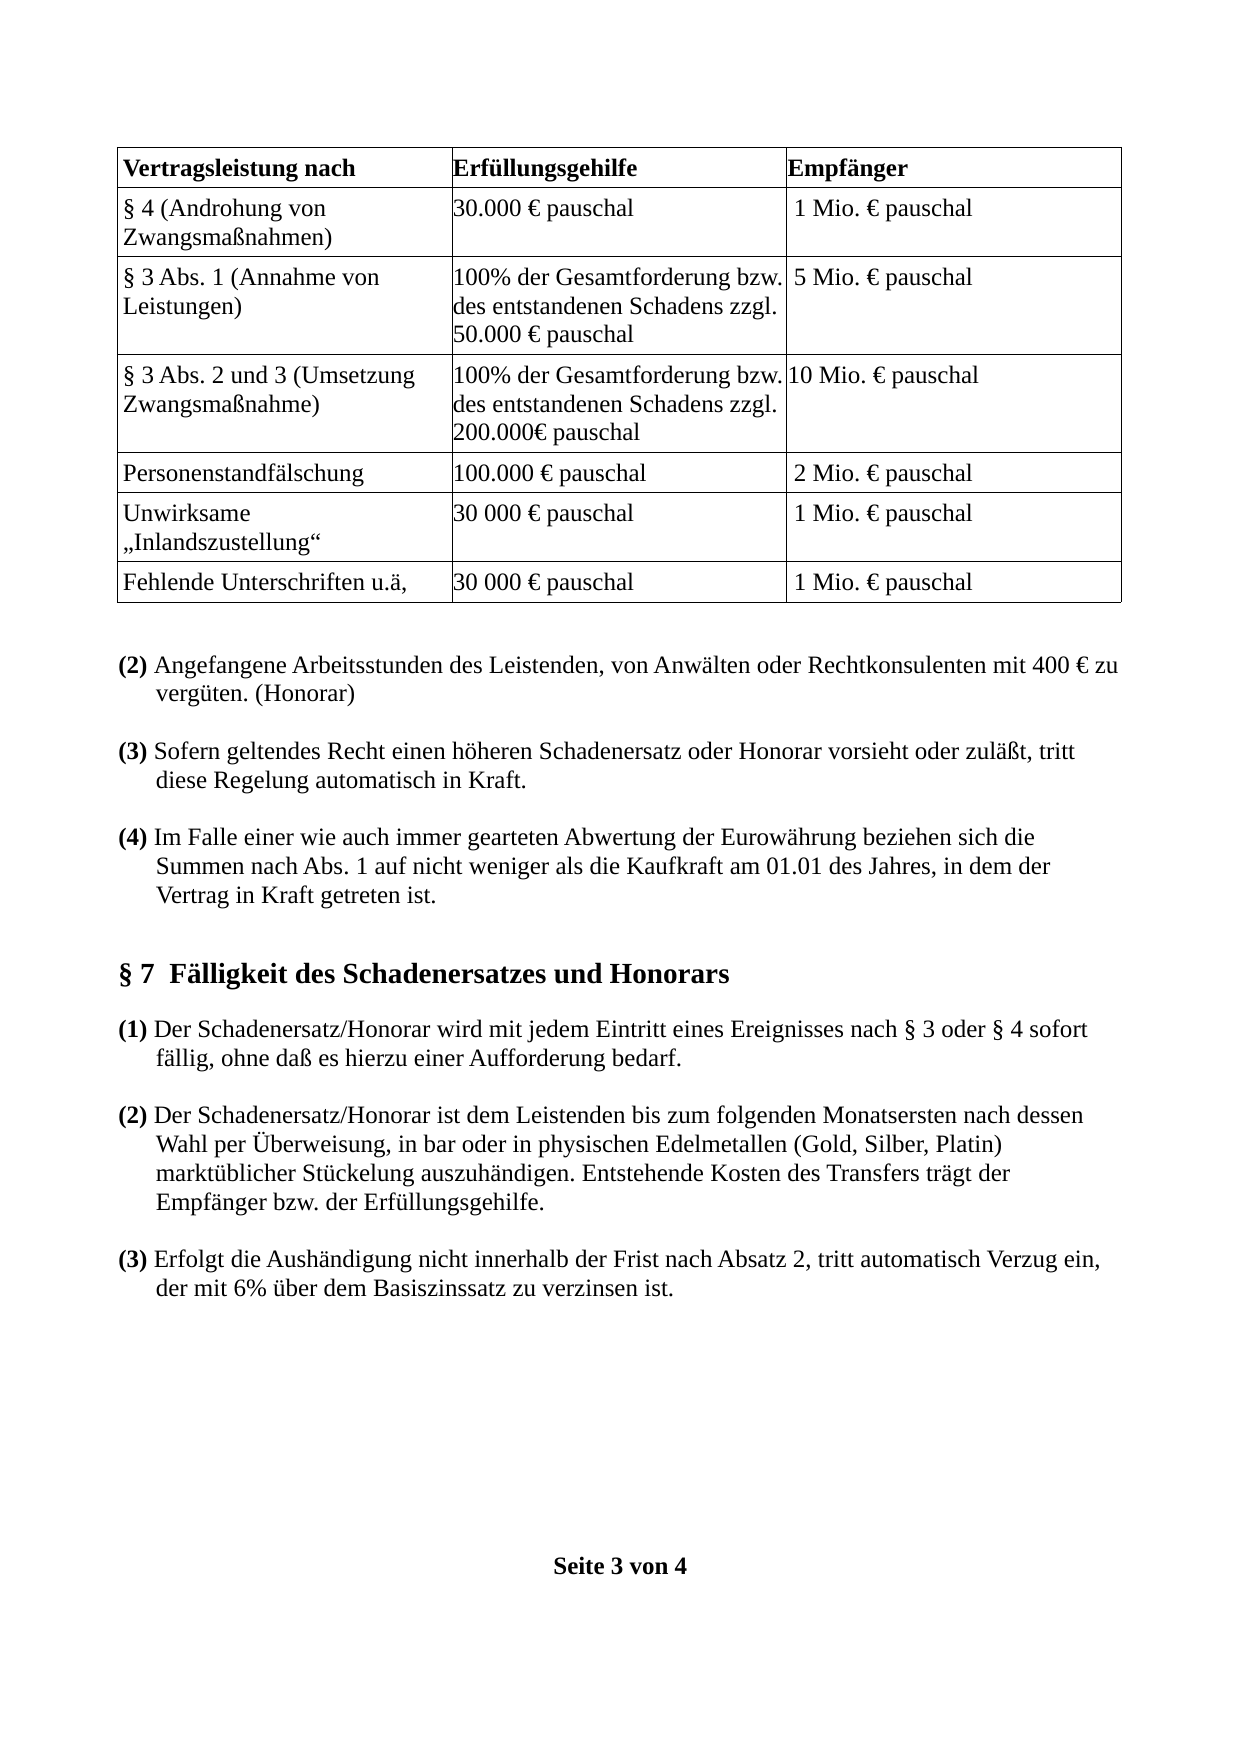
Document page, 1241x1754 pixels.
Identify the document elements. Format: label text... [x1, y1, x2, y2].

table_cell Personenstandfälschung [118, 453, 452, 492]
text (2) Angefangene Arbeitsstunden des Leistenden, von Anwälten oder Rechtkonsulenten mit 400 € zu vergüten. (Honorar) [118, 650, 1122, 707]
table_cell 100.000 € pauschal [453, 453, 786, 492]
table_cell 100% der Gesamtforderung bzw. des entstandenen Schadens zzgl. 50.000 € pauschal [453, 257, 786, 354]
table_cell 10 Mio. € pauschal [787, 355, 1121, 452]
table_cell 30 000 € pauschal [453, 562, 786, 602]
table_cell 1 Mio. € pauschal [787, 493, 1121, 561]
table_cell 1 Mio. € pauschal [787, 562, 1121, 602]
table_cell § 3 Abs. 1 (Annahme von Leistungen) [118, 257, 452, 354]
table_cell 1 Mio. € pauschal [787, 188, 1121, 256]
table_cell 5 Mio. € pauschal [787, 257, 1121, 354]
table_cell Unwirksame „Inlandszustellung“ [118, 493, 452, 561]
text (1) Der Schadenersatz/Honorar wird mit jedem Eintritt eines Ereignisses nach § 3 oder § 4 sofort fällig, ohne daß es hierzu einer Aufforderung bedarf. [118, 1014, 1122, 1072]
table_cell 100% der Gesamtforderung bzw. des entstandenen Schadens zzgl. 200.000€ pauschal [453, 355, 786, 452]
table_cell § 4 (Androhung von Zwangsmaßnahmen) [118, 188, 452, 256]
text (3) Erfolgt die Aushändigung nicht innerhalb der Frist nach Absatz 2, tritt automatisch Verzug ein, der mit 6% über dem Basiszinssatz zu verzinsen ist. [118, 1244, 1122, 1302]
text Seite 3 von 4 [118, 1551, 1122, 1580]
table_cell Fehlende Unterschriften u.ä, [118, 562, 452, 602]
text (2) Der Schadenersatz/Honorar ist dem Leistenden bis zum folgenden Monatsersten nach dessen Wahl per Überweisung, in bar oder in physischen Edelmetallen (Gold, Silber, Platin) marktüblicher Stückelung auszuhändigen. Entstehende Kosten des Transfers trägt der Empfänger bzw. der Erfüllungsgehilfe. [118, 1101, 1122, 1216]
table_header Erfüllungsgehilfe [453, 148, 786, 187]
table_header Vertragsleistung nach [118, 148, 452, 187]
text (4) Im Falle einer wie auch immer gearteten Abwertung der Eurowährung beziehen sich die Summen nach Abs. 1 auf nicht weniger als die Kaufkraft am 01.01 des Jahres, in dem der Vertrag in Kraft getreten ist. [118, 822, 1122, 908]
table_cell § 3 Abs. 2 und 3 (Umsetzung Zwangsmaßnahme) [118, 355, 452, 452]
table_cell 2 Mio. € pauschal [787, 453, 1121, 492]
table_header Empfänger [787, 148, 1121, 187]
table_cell 30 000 € pauschal [453, 493, 786, 561]
text § 7 Fälligkeit des Schadenersatzes und Honorars [118, 957, 1122, 990]
table_cell 30.000 € pauschal [453, 188, 786, 256]
text (3) Sofern geltendes Recht einen höheren Schadenersatz oder Honorar vorsieht oder zuläßt, tritt diese Regelung automatisch in Kraft. [118, 736, 1122, 793]
